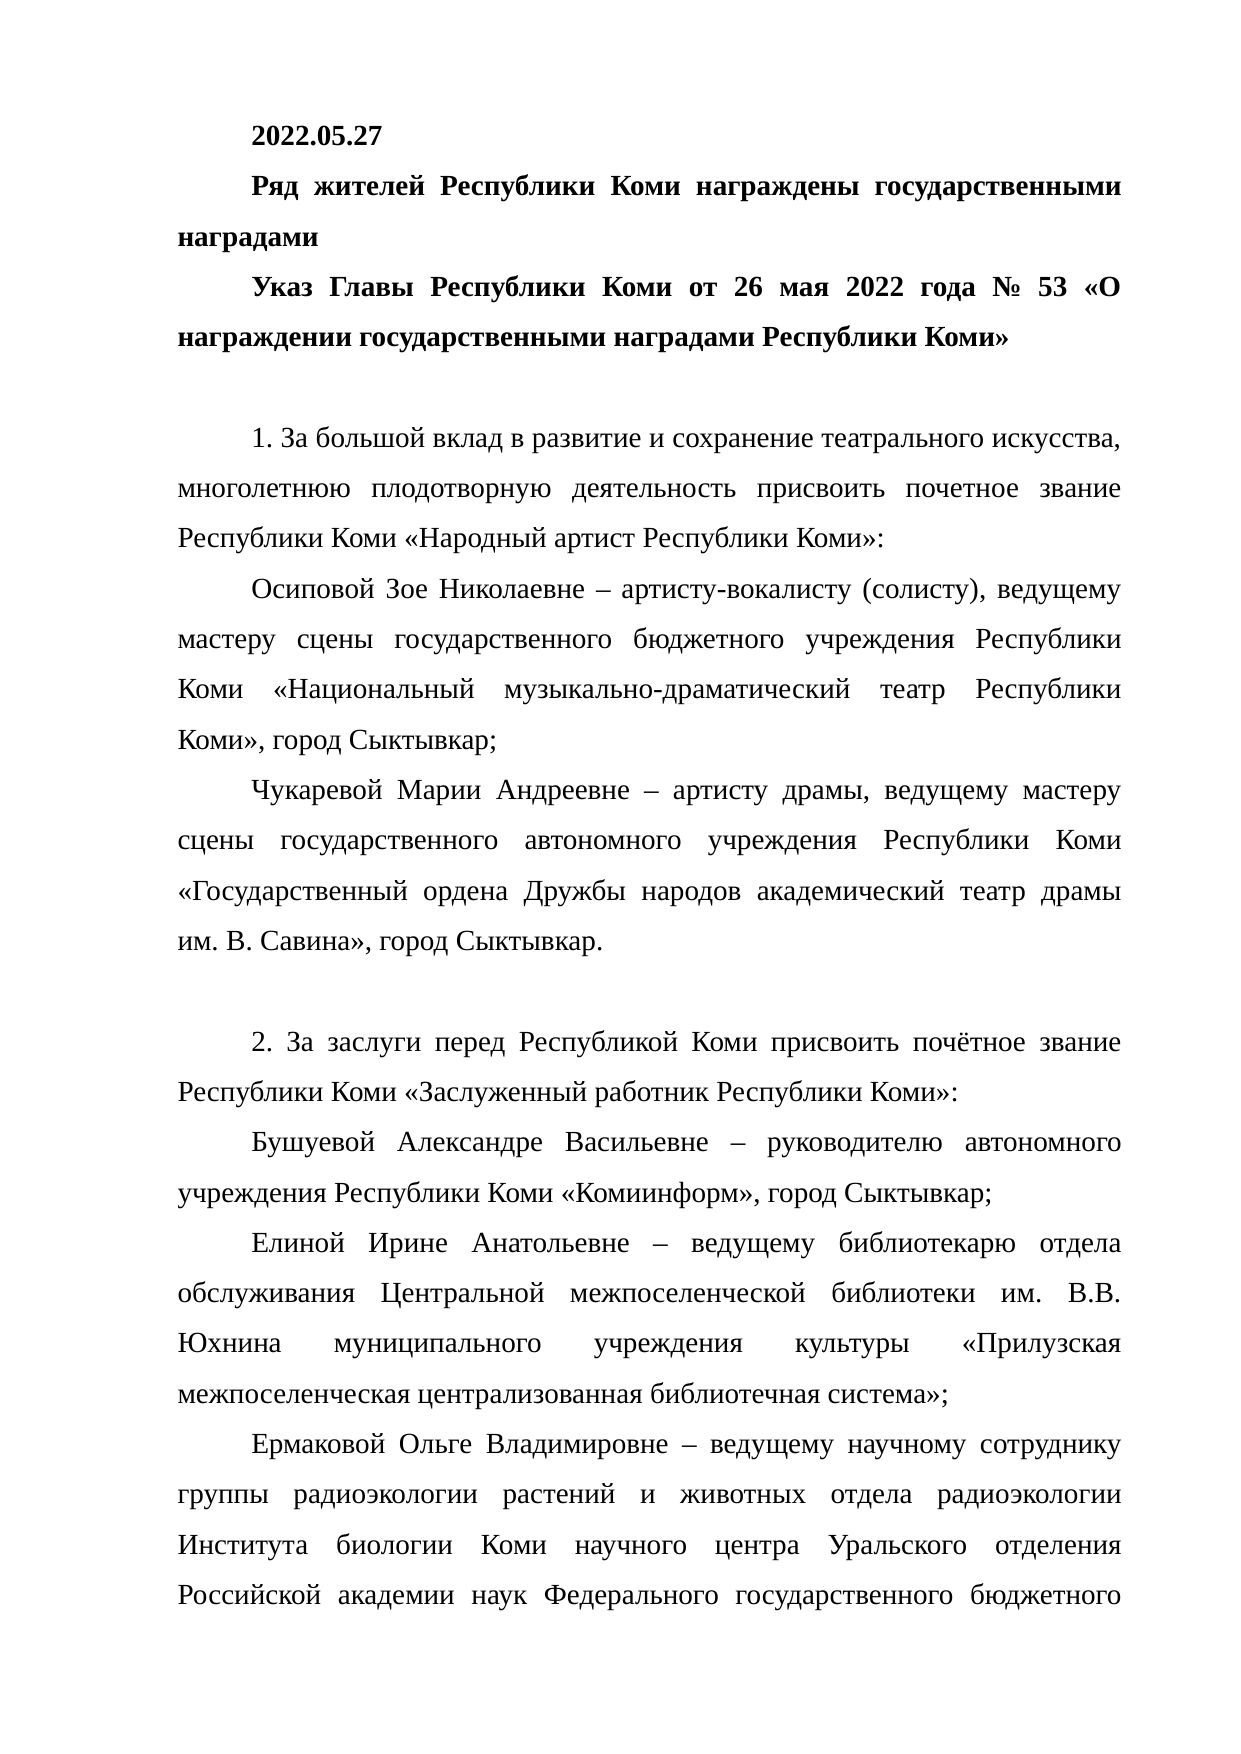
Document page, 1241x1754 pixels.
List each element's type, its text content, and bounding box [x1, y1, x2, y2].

text Елиной Ирине Анатольевне – ведущему библиотекарю отдела обслуживания Центральной межпоселенческой библиотеки им. В.В. Юхнина муниципального учреждения культуры «Прилузская межпоселенческая централизованная библиотечная система»; [177, 1225, 1122, 1409]
subtitle 2022.05.27 [177, 118, 1122, 152]
text Чукаревой Марии Андреевне – артисту драмы, ведущему мастеру сцены государственного автономного учреждения Республики Коми «Государственный ордена Дружбы народов академический театр драмы им. В. Савина», город Сыктывкар. [177, 772, 1122, 957]
text Осиповой Зое Николаевне – артисту-вокалисту (солисту), ведущему мастеру сцены государственного бюджетного учреждения Республики Коми «Национальный музыкально-драматический театр Республики Коми», город Сыктывкар; [177, 571, 1122, 755]
text 1. За большой вклад в развитие и сохранение театрального искусства, многолетнюю плодотворную деятельность присвоить почетное звание Республики Коми «Народный артист Республики Коми»: [177, 420, 1122, 554]
text 2. За заслуги перед Республикой Коми присвоить почётное звание Республики Коми «Заслуженный работник Республики Коми»: [177, 1024, 1122, 1108]
text Указ Главы Республики Коми от 26 мая 2022 года № 53 «О награждении государственными наградами Республики Коми» [177, 269, 1122, 353]
text Бушуевой Александре Васильевне – руководителю автономного учреждения Республики Коми «Комиинформ», город Сыктывкар; [177, 1124, 1122, 1208]
subtitle Ряд жителей Республики Коми награждены государственными наградами [177, 168, 1122, 252]
text Ермаковой Ольге Владимировне – ведущему научному сотруднику группы радиоэкологии растений и животных отдела радиоэкологии Института биологии Коми научного центра Уральского отделения Российской академии наук Федерального государственного бюджетного [177, 1426, 1122, 1611]
